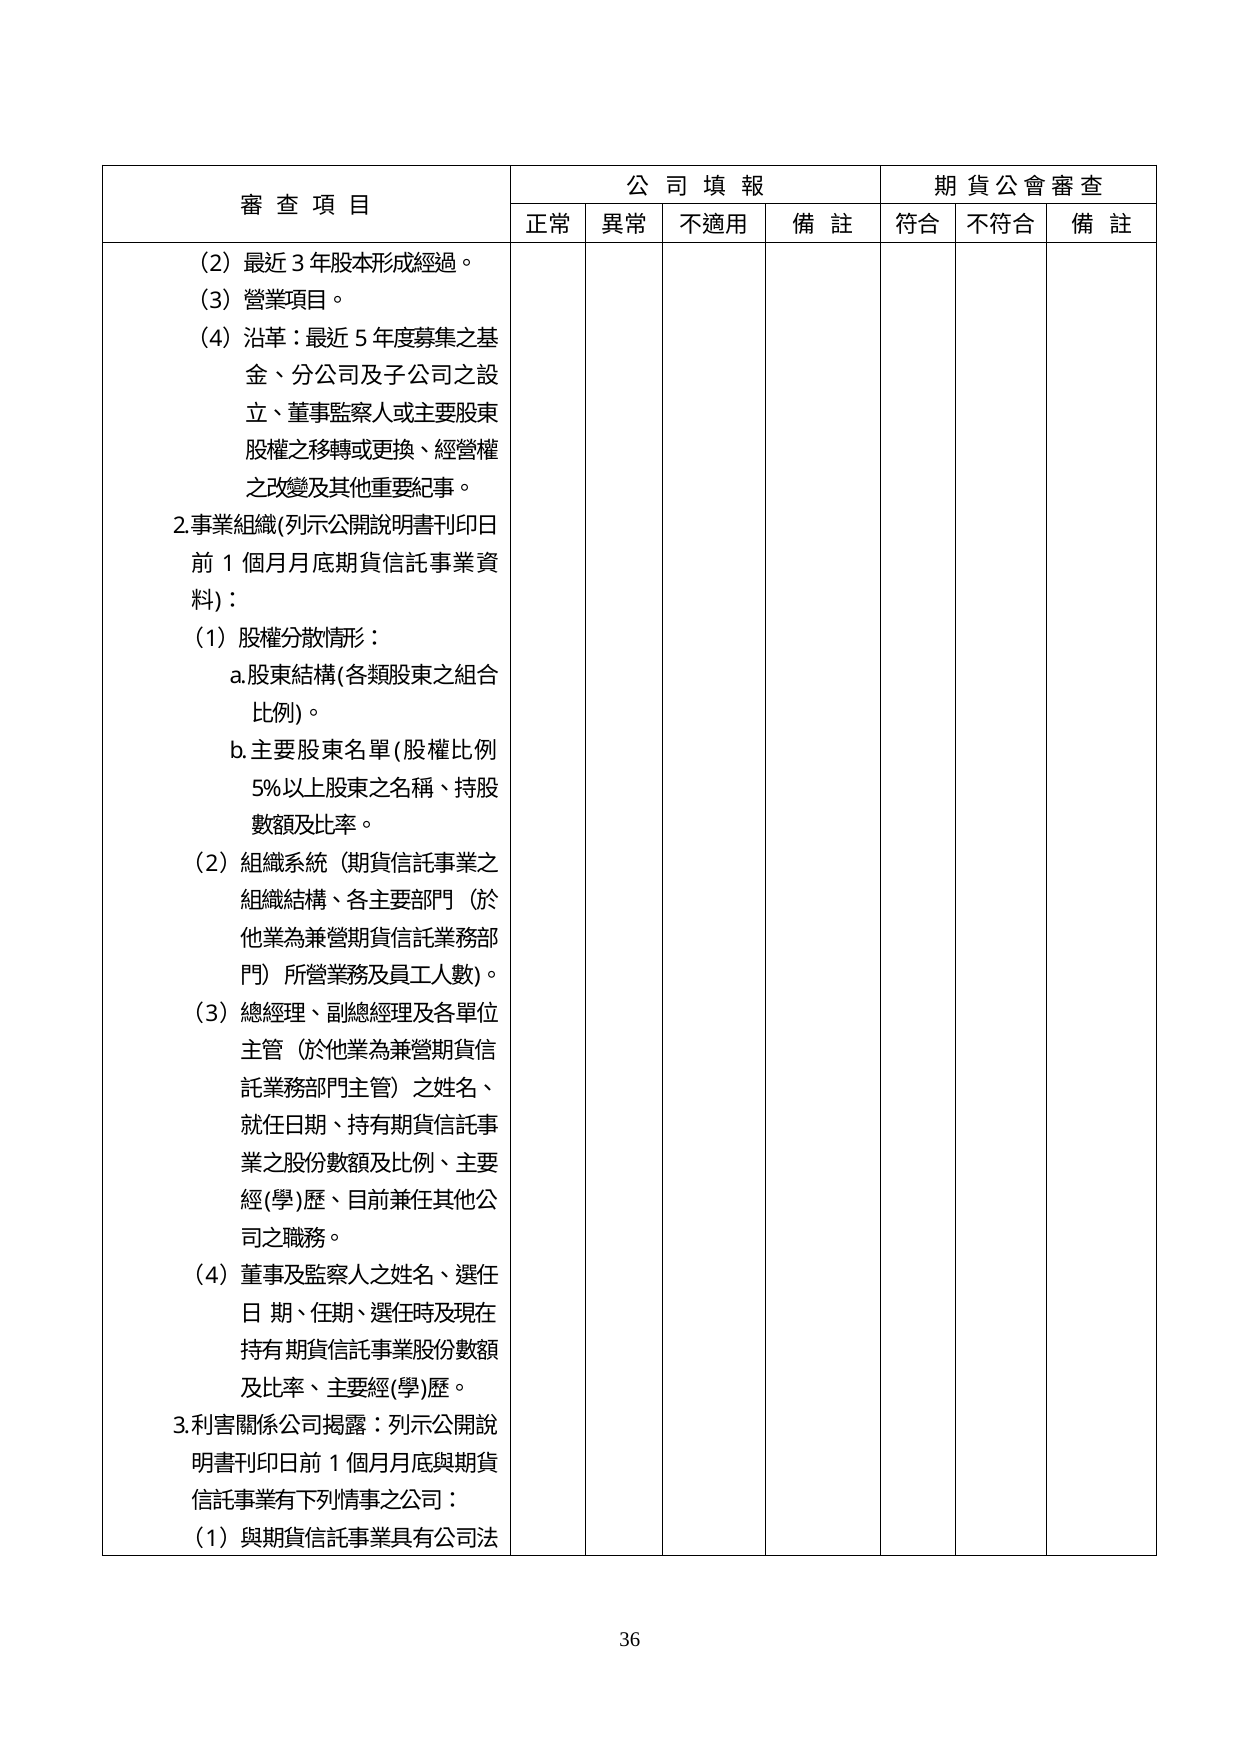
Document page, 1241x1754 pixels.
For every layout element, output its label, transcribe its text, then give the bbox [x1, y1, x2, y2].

table_cell [663, 243, 765, 1555]
table_cell [881, 243, 955, 1555]
table_cell 異常 [586, 204, 662, 242]
table_cell 符合 [881, 204, 955, 242]
table_header 審 查 項 目 [103, 166, 510, 242]
table_header 公 司 填 報 [511, 166, 880, 203]
table_cell 備 註 [766, 204, 880, 242]
table_cell 不適用 [663, 204, 765, 242]
table_cell [511, 243, 585, 1555]
table_cell [1047, 243, 1156, 1555]
table_cell [956, 243, 1046, 1555]
table_header 期 貨 公 會 審 查 [881, 166, 1156, 203]
table_cell [766, 243, 880, 1555]
table_cell 【公開說明書】 ※下列資料應符合本會規定之格式 是否依期貨信託事業募集期貨信託基金公開說明書應行記載事項準則規定，於所編製公開說明書封面註明係申請用之稿本。 是否依期貨信託事業募集期貨信託基金公開說明書應行記載事項準則規定，記載下列事項： （一）編製目錄及頁次。 （二）封面依序刊印事項： 1.基金名稱（保本型基金應用括弧以不同顯著顏色標明保本比率及基金之類型(保證型或保護型)）；傘型基金應標明「傘型期貨信託基金」文字；指數股票型基金應標明「指數股票型期貨信託基金」文字。 2.基本交易及投資方針。 3.基金型態（例如開放式）。 4.基金投資國外地區者，註明「投資國外」。 5.基金以外幣計價者，註明本基金以______幣計價。 6.本次核准發行總面額（註：發行指數股票型基金得不記載）。 7.本次核准發行受益權單位數（註：發行指數股票型基金得不記載）。 8.保本型基金為保證型者，保證機構之名稱。 9.期貨信託事業之名稱。 10.以顯著方式刊印下列文字： （1）「本期貨信託基金經金融監督管理委員會核准，惟不表示本基金絕無風險。本期貨信託事業以往之經理績效不保證本基金之最低投資收益；本期貨信託事業除盡善良管理人之注意義務外，不負責本基金之盈虧，亦不保證最低之收益。」。 （2）「期貨信託基金從事之期貨交易具低保證金之財務槓桿特性，在可能產生極大利潤的同時也可能產生極大的損失，致基金受益權單位淨資產價值大幅增減，投資人投資基金前，應審慎考慮本身的財務能力及經濟狀況是否適合於這種投資，並詳讀本公開說明書及至少考量第__頁開始載示之風險因素、第__頁買回開始日、第__頁短線交易及第__頁損益兩平估計等事項。」。 （3）保本型期貨信託基金為保證型者，應刊印「本期貨信託基金經金融監督管理委員會核准，惟不表示本基金絕無風險。投資人持有本基金至到期日時，始可享有__％的本金保證。投資人於到期日前買回者或有本基金信託契約第__條第__款至第__款應終止之情事者，不在保證範圍，投資人應承擔整個投資期間之相關費用，並依當時淨值計算買回價格。投資人應了解到期日前本基金之淨值可能因市場因素而波動。投資人在進行投資前，應確定已充分瞭解本基金之風險與特性。」等文字。 （4）保本型期貨信託基金為保護型者，應刊印「本期貨信託基金無提供保證機構保證之機制，係透過投資工具達成保護本金之功能。本基金經金融監督管理委員會核准，惟不表示本基金絕無風險。投資人持有本基金至到期日時，始可享有____％的本金保護。投資人於到期日前買回者或有本基金信託契約第___條應提前終止之情事者，不在保護範圍，投資人應承擔整個投資期間之相關費用，並依當時淨值計算買回價格。投資人應了解到期日前本基金之淨值可能因市場因素而波動，因保護並非保證，投資標的之發行人違約或發生信用風險等因素，將無法達到本金保護之效果，投資人在進行投資前，應確定已充分瞭解本基金之風險與特性。」等文字，後段文字並應以加大粗黑字體或不同顏色等特別顯著方式刊印。 （5）本公開說明書之內容如有虛偽或隱匿之情事者，應由本期貨信託事業與負責人及其他曾在公開說明書上簽章者依法負責。 （6）查詢本公開說明書之網址，包括主管機關指定之資訊申報網站之網址及公司揭露公開說明書相關資料之網址。（公開資訊觀測站網址應為 http://www.fundclear.com.tw） （7）信託業兼營期貨信託事業經主管機關核准得自行保管期貨信託基金資產者，應標明自行保管及設有信託監察人之字句。 11.刊印日期。 （三）封裏依序刊印下列事項： 期貨信託事業總公司之名稱、地址、網址及電話，發言人之姓名、職稱、聯絡電話及電子郵件信箱。 基金保管機構之名稱、地址、網址及電話。信託業兼營期貨信託事業向不特定人募集經主管機關核准得自行保管期貨信託基金資產者，應載明信託監察人之姓名或名稱、地址、網址或電子郵件信箱及電話。 國外受託保管機構之名稱、地址、網址及電話 期貨信託基金經保證機構保證者，保證機構之名稱、地址、網址及電話。 受益憑證事務代理機構之名稱、地址、網址及電話。 期貨信託基金之財務報告簽證會計師姓名、事務所名稱、地址、網址及電話。 期貨信託事業或期貨信託基金經信用評等機構評等者，信用評等機構之名稱、地址、網址及電話。 公開說明書之分送計畫：說明公開說明書之陳列處所、分送方式及索取公開說明書之方法。 受委任國外專業機構提供顧問服務公司之名稱、地址、網址及電話。 受全權委託運用期貨信託基金從事交易或投資之專業機構名稱、地址、網址及電話。 期貨信託契約查閱及洽購處所。 （四）目錄前一頁應以顯著方式刊印風險預告書內容及「本風險預告書並未完整揭露投資本期貨信託基金之風險，詳細風險因素請詳第__頁」。 （五）封底應刊印事項： 期貨信託事業及其董事長簽名或蓋章。 （六）基金概況應刊印事項： 1.基金簡介： 發行總面額（註：發行指數股票型基金得不記載）。 受益權單位總數（註：發行指數股票型基金得不記載）。 每受益權單位面額。 得否追加發行（註：發行指數股票型基金得不記載）。 成立條件 (有成立日期者，應一併列明）。 預定發行日期。 存續期間。 投資地區及標的。保本型期貨信託基金應再列示投資固定收益商品及從事期貨交易之預估比率、所投資之固定收益商品評等等級及到期期限、商品及期貨交易契約之發行者、交易對象等。 基本交易及投資方針、範圍簡述。 銷售開始日。 銷售方式。 銷售價格。 最低申購金額。 買回開始日。保本型期貨信託基金接受買回之方式及因應買回處分資產之程序。 買回費用。 買回價格。 經理費，保本型期貨信託基金之經理費率及收取方式應以明顯字體列示。 保管費 (信託業兼營期貨信託事業經主管機關核准得自行保管期貨信託基金資產者，其信託監察人之報酬)。 期貨信託基金經保證機構保證者，保證機構之業務性質、財務狀況（含資本適足率）、保證條件、範圍、保證費及保證契約主要內容；並以釋例說明保證機制及高於保證金額之潛在回報之計算方法。 是否分配收益。 基金短線交易之認定標準及相關費用收取標準；並刊印「不歡迎受益人進行短線交易」等文字。 期貨信託事業為防制洗錢而可能要求申購人提出之文件及拒絕申購之情況。 2.基金性質： （1）基金之設立及其依據。 （2）期貨信託契約關係。 （3）追加募集基金者，應刊印該基金成立時及歷次追加發行之情形。 3.期貨信託事業之職責（概述）。 4.基金保管機構之職責（概述）（信託業兼營期貨信託業務經本會核准得自行保管基金資產者，應記載信託監察人之職責）。 5.基金保證機構之職責(概述)。 6.基金交易及投資： 期貨信託基金交易及投資方針、範圍，包括從事期貨交易及投資期貨相關現貨商品之類別及其占淨資產之比例、從事期貨交易之預計最大槓桿倍數。 期貨信託事業運用基金投資之決策過程、基金經理人之姓名、主要經(學)歷及權限。基金經理人同時管理其他基金者，應揭露所管理之其他基金名稱及所採取防止利益衝突之措施。 a.基金經理人主要經歷應加註起迄時間。 b.基金經理人管理1檔基金以上者，請詳述公司實際採行之防範措施。 c.決策過程如有採用交易程式者，亦應予以說明該交易程式之性質及採用之考量因素。 基金運用之限制 有關各投資標的信用評等及存續期間政策之規定，勿分散說明，集中陳述為宜。 基金參與股票發行公司股東會行使表決權之處理原則及方法。 a.是否符合期貨信託事業管理規則第26條第2項第6款及第54條第2項準用第26條第2項第6款規定，期貨信託事業及其負責人、部門主管、分支機構經理人、其他業務人員或受僱人，不得轉讓出席股東會委託書或藉行使基金持有股票之投票表決權，收受金錢或其他利益。 b.是否依期貨信託事業管理規則第34條第4項規定，出席股東會行使表決權並應作成書面紀錄，循序編號建檔並至少保存5年。 組合型基金參與子基金之受益人大會行使表決權之處理原則及方法。 a.期貨信託事業應依據子基金之信託契約或公開說明書之規定行使表決權，並基於受益人之最大利益，支持子基金經理公司所提之議案。但子基金之經理公司所提之議案有損及受益人權益之虞者，得依期貨信託事業董事會之決議辦理。 b.期貨信託事業不得轉讓或出售子基金之受益人大會表決權。期貨信託事業之董事、監察人、經理人、業務人員及其他受僱人員，亦不得轉讓或出售該表決權，收受金錢或其他利益。 期貨信託事業對期貨信託基金之外匯收支從事避險交易者，應敘明其避險方法。 基金投資國外地區者，期貨信託事業應說明配合本基金出席所投資外國股票（或基金）發行公司股東會（受益人會議）之處理原則及方法。 期貨信託事業全權委託其他專業機構運用期貨信託基金從事交易或投資： a..選擇專業機構之標準、各專業機構獲配資金百分比、資金保管機構及支付予專業機構之費用總數；包括專業機構之簡介，及於受委任後不符標準時採行更換之方法。 b.專業機構運用期貨信託基金從事交易或投資之基本方針及範圍；如有採用交易程式者，亦應予以說明該交易程式之性質及採用之考量因素。 7.保本型基金： 投資固定收益商品及從事期貨交易之預估比率、所投資之固定收益商品評等等級及到期期限、商品及期貨交易契約之發行者、交易對象等。 保護型期貨信託基金未設立保證機構，應載明本基金無提供保證機構保證之機制，係透過投資工具達成保護本金之功能；且應明定因應受益人提前買回處分資產及到期時達成保護本金之相關控管機制。 8.傘型基金： 各子基金之投資範圍、主要區隔及異同分析；其應記載事項之內容為各子基金所共通者，得標註各子基金皆同，免重複列示，其應記載事項之內容為各子基金不同者，應分別列示，並比較其差異。 9.外幣計價基金： 敍明本基金計價之幣別，且所有申購及買回價金之收付均以該幣別為之。 10.指數股票型基金： 指數編製方式及期貨信託事業追蹤、模擬或複製表現之操作方式，包含調整投資組合方式，以及基金投資於指數具代表性之成分樣本時，為使該樣本明確反映指數整體特色之抽樣及操作方式。 基金表現與標的指數表現之差異比較，其比較方式應載明其定義及計算公式。 依期貨信託基金管理辦法第三十九條第二項規定揭露之風險監控措施。 11.其他類型基金（例如指數型基金，應揭露指數編製方式及期貨信託事業追蹤、模擬或複製表現之操作方式，包含調整投資組合方式，以及基金投資於指數具代表性之成分樣本時，為使該樣本明確反映指數整體特色之抽樣及操作方式；暨基金表現與指數表現之差異比較，其比較方式應載明其定義及計算公式）。 12.風險因素揭露事項： 從事期貨交易之風險；包括投資結構式商品之風險。 從事期貨之交易契約過度集中於單一標的商品或金融工具之風險。 產業景氣循環之風險。 流動性風險。 外匯管制及匯率變動之風險。 投資地區政治、經濟、法規變動之風險。 交易對手及保證機構之信用風險。 全權委託專業機構執行期貨交易或投資之風險；包括如受委任專業機構，在委託金額相對於受委任專業機構其他受委託資金規模為小時，可能有受排擠而影響績效之風險，或專業機構運用期貨信託基金之投資策略等相關風險均應予揭露。 其他投資標的或特定投資策略之風險；倘有採行交易程式作為決策參考者，亦應揭露與交易程式相關之風險。 從事期貨相關現貨商品交易之風險。 出借所持有之有價證券之相關風險。 其他風險。 13.收益分配： （1）分配之項目。 （2）分配之時間。 （3）給付之方式。 14.申購受益憑證： （1）申購程序、地點及截止時間。 （2）申購價金之計算及給付方式。 申購手續費之計算方式應詳細說明之，若係美元計價之基金，其申購、買回均應以美元計價，故申購手續費之計算應以美元計算。 （3）受益憑證之交付。 （4）期貨信託事業不接受申購或基金不成立時之處理。 15.買回受益憑證： （1）買回程序、地點及截止時間。 買回截止時間應載明「除能證明投資人係於截止時間前提出買回申請者，逾時申請應視為次一買回申請日之買回申請」。 （2）買回價金之計算。 訂定基金短線交易收取買回費用金額，應公平對待所有受益人，以特定金錢信託方式銷售者不宜排除適用此規定。 （3）買回價金給付之時間及方式。 （4）辦理登錄或帳簿劃撥之作業。 （5）買回價金遲延給付之情形。 應增列恢復計算基金之買回價格規定。 （6）買回撤銷之情形。 16.受益人之權利及費用負擔： （1）受益人應有之權利內容。 （2）受益人應負擔費用之項目及其計算、給付方式、受益人投資達成損益兩平點之期貨信託基金獲利金額及比例。 （3）受益人應負擔租稅之項目及其計算、繳納方式。 受益人應負擔之租稅項目（包括證券交易所得稅、證券交易稅及印花稅等）是否已依財政部對期貨信託基金所發行之受益憑證核課之最新法令規定予以揭露。 （4）受益人會議： a.召集事由。 b.召集程序。 c.決議方式。 17.基金之資訊揭露： （1）依法令及期貨信託契約規定應揭露之資訊內容，是否符合期貨信託契約規定。 （2）未能於每一營業日公告前一營業日淨資產價值者，應揭露其計算淨值方式及合理性。 （3）資訊揭露之方式、公告及取得方法。 資訊揭露之公告，應依相關規定分別將接所有應公告之事項及選定之公告方式各別列示，以利投資人查詢。 （4）如基金性質係屬連結至其他標的者，尚應揭露基金所連結標的之相關資訊取得途徑（如期貨信託事業申請募集指數型基金及指數股票型基金者，應記載投資人取得指數組成調整、基金與指數表現差異比較等最新基金資訊及其他重要資訊之途徑）。 18.基金運用狀況： 是否依期貨信託事業募集期貨信託基金公開說明書應行記載事項準則第21條關於追加募集規定及格式填列： （1）投資情形（列示公開說明書刊印日前1個月月底基金資料）： a.淨資產總額之組成項目、金額及比率。 b.所從事期貨交易及投資期貨相關現貨商品之類別及其占淨資產之比例。 c.投資單一股票金額占基金淨資產價值百分之一以上者，列示該股票之名稱、股數、每股市價、投資金額及投資比率。 d.投資單一債券金額占基金淨資產價值百分之一以上者，列示該債券之名稱、投資金額及投資比率。 e.組合型基金投資單一子基金金額占基金淨資產價值百分之一以上者，列示該子基金名稱、經理公司、基金經理人、經理費比率、保管費比率、受益權單位數、每單位淨值、投資受益權單位數、投資比率及給付買回價金之期限。 （2）交易及投資績效： a.最近3年度各年度最高、最低、年底及公開說明書刊印年度各月底，基金之淨資產總額及單位淨資產價值。 b.最近3年度各年度基金分配收益之金額。 c.公開說明書刊印日前1季止，本基金淨資產價值最近3個月、6個月、1年、3年、5年、10年及自基金成立日起算之累計報酬率。 d.如基金性質係屬連結至其他標的者（如指數型基金及指數股票型基金），另應載明基金表現與標的指數表現之差異比較。 （3）最近2年度本基金之會計師 查核報告，資產負債報告書、交易與投資明細表、收入與費用報告書、可分配收益表、資本帳戶變動表、附註及明細表。 至少應包括最近2年度淨資產價值報告書、投資明細表、淨資產價值變動表、附註及明細表。 （4）最近年度及公開說明書刊印日前1季止，基金委託期貨商手續費前5名之期貨商名稱、支付該期貨商手續費之金額。若該期貨商為該基金之受益人者，應一併揭露其持有基金之受益權單位數及比例 （5）基金接受信用評等機構評等者，應揭露信用評等機構對基金之評等報告。 （6）其他應揭露事項。 （七）期貨信託契約主要內容應刊印事項： 1.基金名稱、期貨信託事業名稱、基金保管機構名稱(信託業兼營期貨信託業務經本會核准得自行保管基金資產者，其信託監察人之姓名或名稱）、保證型基金保證機構名稱及基金存續期間。 2.基金發行總面額及受益權單位總數（發行指數股票型基金得不記載）。 3.受益憑證之發行。 4.受益憑證之申購。 5.基金之成立與不成立。 6.基金之資產。 7.基金應負擔之費用。 8.受益人之權利、義務與責任。 9.期貨信託事業之權利、義務與責任，包括應揭露期貨信託基金受益人之責任僅限於申購時所支付之申購價款，期貨信託基金損失超過基金淨資產時，超額損失部分應由期貨信託事業負擔；期貨信託事業如有全權委託其他專業機構運用期貨信託基金從事交易或投資，其對受委任專業機構之選任或指示，因故意或過失而導致期貨信託基金發生損害者，應負賠償責任，及其依信託契約規定應履行之責任及義務，如委由受委任專業機構處理者，就受委任專業機構或其受雇人之故意或過失，應與自己之故意或過失負同一責任，且對因而導致期貨信託基金資產之損害，應負賠償責任。 10.基金保管機構之權利、義務與責任，包括基金保管機構之代理人、代表人或受雇人，履行期貨信託契約規定之義務有故意或過失時，基金保管機構應與自己之故意或過失負同一責任。 (信託業兼營期貨信託業務經本會核准得自行保管基金資產者，其信託監察人之權利、義務與責任) 11.保證型期貨信託基金保證機構之權利、義務與責任。 12.運用基金從事期貨交易與投資期貨相關現貨商品之基本方針及範圍。 13.收益分配。 14.受益憑證之買回。 15.基金淨資產價值及受益權單位淨資產價值之計算。 16.期貨信託事業之更換。 17.基金保管機構之更換(信託業兼營期貨信託業務經本會核准得自行保管基金資產者，其信託監察人之更換)。 18.期貨信託契約之終止。 19.基金之清算。 20.受益人名簿。 是否已載明查閱受益人名簿之限制及受益人名簿備置供查閱之地點。 21.受益人會議。 22.通知及公告。 23.期貨信託契約之修訂。 （八）期貨信託事業概況應刊印事項： 是否依期貨信託事業募集期貨信託基金公開說明書應行記載事項準則第23條規定之格式填列。 1.事業簡介： （1）設立日期。 （2）最近3年股本形成經過。 （3）營業項目。 （4）沿革：最近5年度募集之基金、分公司及子公司之設立、董事監察人或主要股東股權之移轉或更換、經營權之改變及其他重要紀事。 2.事業組織(列示公開說明書刊印日前1個月月底期貨信託事業資料)： （1）股權分散情形： a.股東結構(各類股東之組合比例)。 b.主要股東名單(股權比例5%以上股東之名稱、持股數額及比率。 （2）組織系統（期貨信託事業之組織結構、各主要部門（於他業為兼營期貨信託業務部門）所營業務及員工人數)。 （3）總經理、副總經理及各單位主管（於他業為兼營期貨信託業務部門主管）之姓名、就任日期、持有期貨信託事業之股份數額及比例、主要經(學)歷、目前兼任其他公司之職務。 （4）董事及監察人之姓名、選任日 期、任期、選任時及現在持有期貨信託事業股份數額及比率、主要經(學)歷。 3.利害關係公司揭露：列示公開說明書刊印日前1個月月底與期貨信託事業有下列情事之公司： （1）與期貨信託事業具有公司法第六章之一所定關係者。 （2）期貨信託事業董事、監察人或綜合持股達5%以上之股東。 （3）期貨信託事業董事、監察人、經理人或綜合持股達5%以上之股東與該公司董事、監察人、經理人或持有已發行股份10%以上股東為同1人或具有配偶關係者。 4.營運情形： （1）列示刊印日前1個月月底，期貨信託事業經理其他基金之名稱、成立日、受益權單位數、淨資產金額及每單位淨資產價值。 （2）最近2年度期貨信託事業之會計師查核報告、資產負債表、綜合損益表及權益變動表。 5.受處罰之情形（列示最近2年期貨信託事業受主管機關處分及糾正之時間及詳情）。 6.訴訟或非訟事件(期貨信託事業目前尚在繫屬中之重大訴訟、非訟或行政爭訟事件，其結果可能對受益人權益有重大影響者，應揭露其系爭事實、標的金額、訴訟開始日期、主要訴訟當事人及目前處理情形。 （九）受益憑證銷售及買回機構之名稱、地址及電話。 （十）特別記載事項： 1.期貨信託事業遵守期貨公會會員自律公約之聲明書。 2.期貨信託事業內部控制制度聲明書。 3.期貨信託事業就公司治理運作情形載明下列事項： （1）董事會之結構及獨立性。 （2）董事會及經理人之職責。 （3）監察人之組成及職責。 （4）利害關係人之權利及關係。 （5）對於法令規範資訊公開事項之詳細情形。 （6）其他公司治理之相關資訊。 4.本次發行之基金信託契約與期貨公會所訂期貨信託契約範本條文對照表。 5.其他本會規定應特別記載之事項。 [103, 243, 510, 1555]
table_cell [586, 243, 662, 1555]
table_cell 正常 [511, 204, 585, 242]
table_cell 不符合 [956, 204, 1046, 242]
table_cell 備 註 [1047, 204, 1156, 242]
